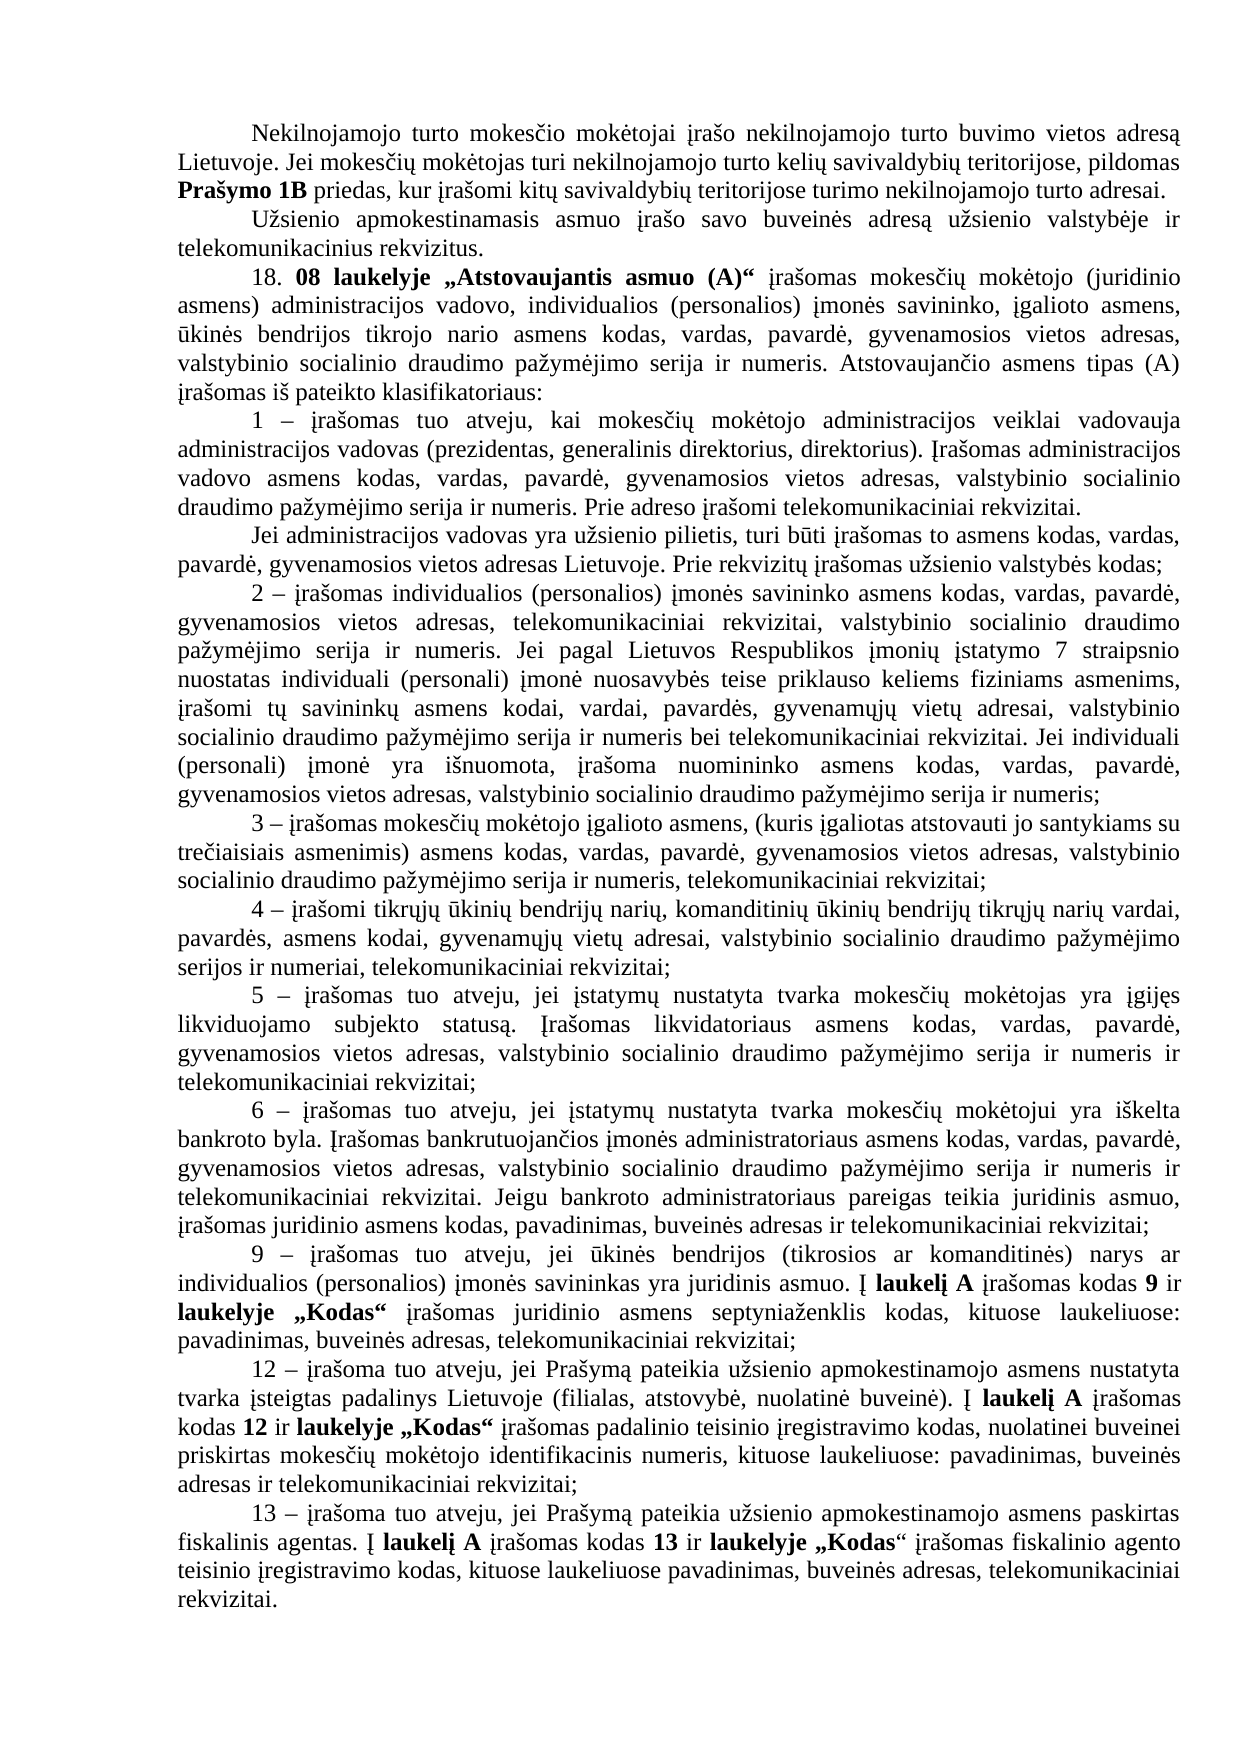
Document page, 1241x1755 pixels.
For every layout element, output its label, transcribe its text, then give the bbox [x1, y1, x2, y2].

text 5 – įrašomas tuo atveju, jei įstatymų nustatyta tvarka mokesčių mokėtojas yra įgijęs likviduojamo subjekto statusą. Įrašomas likvidatoriaus asmens kodas, vardas, pavardė, gyvenamosios vietos adresas, valstybinio socialinio draudimo pažymėjimo serija ir numeris ir telekomunikaciniai rekvizitai; [177, 981, 1181, 1096]
text 4 – įrašomi tikrųjų ūkinių bendrijų narių, komanditinių ūkinių bendrijų tikrųjų narių vardai, pavardės, asmens kodai, gyvenamųjų vietų adresai, valstybinio socialinio draudimo pažymėjimo serijos ir numeriai, telekomunikaciniai rekvizitai; [177, 894, 1181, 981]
text 9 – įrašomas tuo atveju, jei ūkinės bendrijos (tikrosios ar komanditinės) narys ar individualios (personalios) įmonės savininkas yra juridinis asmuo. Į laukelį A įrašomas kodas 9 ir laukelyje „Kodas“ įrašomas juridinio asmens septyniaženklis kodas, kituose laukeliuose: pavadinimas, buveinės adresas, telekomunikaciniai rekvizitai; [177, 1239, 1181, 1354]
text 3 – įrašomas mokesčių mokėtojo įgalioto asmens, (kuris įgaliotas atstovauti jo santykiams su trečiaisiais asmenimis) asmens kodas, vardas, pavardė, gyvenamosios vietos adresas, valstybinio socialinio draudimo pažymėjimo serija ir numeris, telekomunikaciniai rekvizitai; [177, 808, 1181, 894]
text 6 – įrašomas tuo atveju, jei įstatymų nustatyta tvarka mokesčių mokėtojui yra iškelta bankroto byla. Įrašomas bankrutuojančios įmonės administratoriaus asmens kodas, vardas, pavardė, gyvenamosios vietos adresas, valstybinio socialinio draudimo pažymėjimo serija ir numeris ir telekomunikaciniai rekvizitai. Jeigu bankroto administratoriaus pareigas teikia juridinis asmuo, įrašomas juridinio asmens kodas, pavadinimas, buveinės adresas ir telekomunikaciniai rekvizitai; [177, 1096, 1181, 1239]
text Užsienio apmokestinamasis asmuo įrašo savo buveinės adresą užsienio valstybėje ir telekomunikacinius rekvizitus. [177, 204, 1181, 262]
text 18. 08 laukelyje „Atstovaujantis asmuo (A)“ įrašomas mokesčių mokėtojo (juridinio asmens) administracijos vadovo, individualios (personalios) įmonės savininko, įgalioto asmens, ūkinės bendrijos tikrojo nario asmens kodas, vardas, pavardė, gyvenamosios vietos adresas, valstybinio socialinio draudimo pažymėjimo serija ir numeris. Atstovaujančio asmens tipas (A) įrašomas iš pateikto klasifikatoriaus: [177, 262, 1181, 406]
text Jei administracijos vadovas yra užsienio pilietis, turi būti įrašomas to asmens kodas, vardas, pavardė, gyvenamosios vietos adresas Lietuvoje. Prie rekvizitų įrašomas užsienio valstybės kodas; [177, 521, 1181, 578]
text 13 – įrašoma tuo atveju, jei Prašymą pateikia užsienio apmokestinamojo asmens paskirtas fiskalinis agentas. Į laukelį A įrašomas kodas 13 ir laukelyje „Kodas“ įrašomas fiskalinio agento teisinio įregistravimo kodas, kituose laukeliuose pavadinimas, buveinės adresas, telekomunikaciniai rekvizitai. [177, 1498, 1181, 1613]
text 1 – įrašomas tuo atveju, kai mokesčių mokėtojo administracijos veiklai vadovauja administracijos vadovas (prezidentas, generalinis direktorius, direktorius). Įrašomas administracijos vadovo asmens kodas, vardas, pavardė, gyvenamosios vietos adresas, valstybinio socialinio draudimo pažymėjimo serija ir numeris. Prie adreso įrašomi telekomunikaciniai rekvizitai. [177, 406, 1181, 521]
text 12 – įrašoma tuo atveju, jei Prašymą pateikia užsienio apmokestinamojo asmens nustatyta tvarka įsteigtas padalinys Lietuvoje (filialas, atstovybė, nuolatinė buveinė). Į laukelį A įrašomas kodas 12 ir laukelyje „Kodas“ įrašomas padalinio teisinio įregistravimo kodas, nuolatinei buveinei priskirtas mokesčių mokėtojo identifikacinis numeris, kituose laukeliuose: pavadinimas, buveinės adresas ir telekomunikaciniai rekvizitai; [177, 1354, 1181, 1498]
text 2 – įrašomas individualios (personalios) įmonės savininko asmens kodas, vardas, pavardė, gyvenamosios vietos adresas, telekomunikaciniai rekvizitai, valstybinio socialinio draudimo pažymėjimo serija ir numeris. Jei pagal Lietuvos Respublikos įmonių įstatymo 7 straipsnio nuostatas individuali (personali) įmonė nuosavybės teise priklauso keliems fiziniams asmenims, įrašomi tų savininkų asmens kodai, vardai, pavardės, gyvenamųjų vietų adresai, valstybinio socialinio draudimo pažymėjimo serija ir numeris bei telekomunikaciniai rekvizitai. Jei individuali (personali) įmonė yra išnuomota, įrašoma nuomininko asmens kodas, vardas, pavardė, gyvenamosios vietos adresas, valstybinio socialinio draudimo pažymėjimo serija ir numeris; [177, 578, 1181, 808]
text Nekilnojamojo turto mokesčio mokėtojai įrašo nekilnojamojo turto buvimo vietos adresą Lietuvoje. Jei mokesčių mokėtojas turi nekilnojamojo turto kelių savivaldybių teritorijose, pildomas Prašymo 1B priedas, kur įrašomi kitų savivaldybių teritorijose turimo nekilnojamojo turto adresai. [177, 118, 1181, 204]
